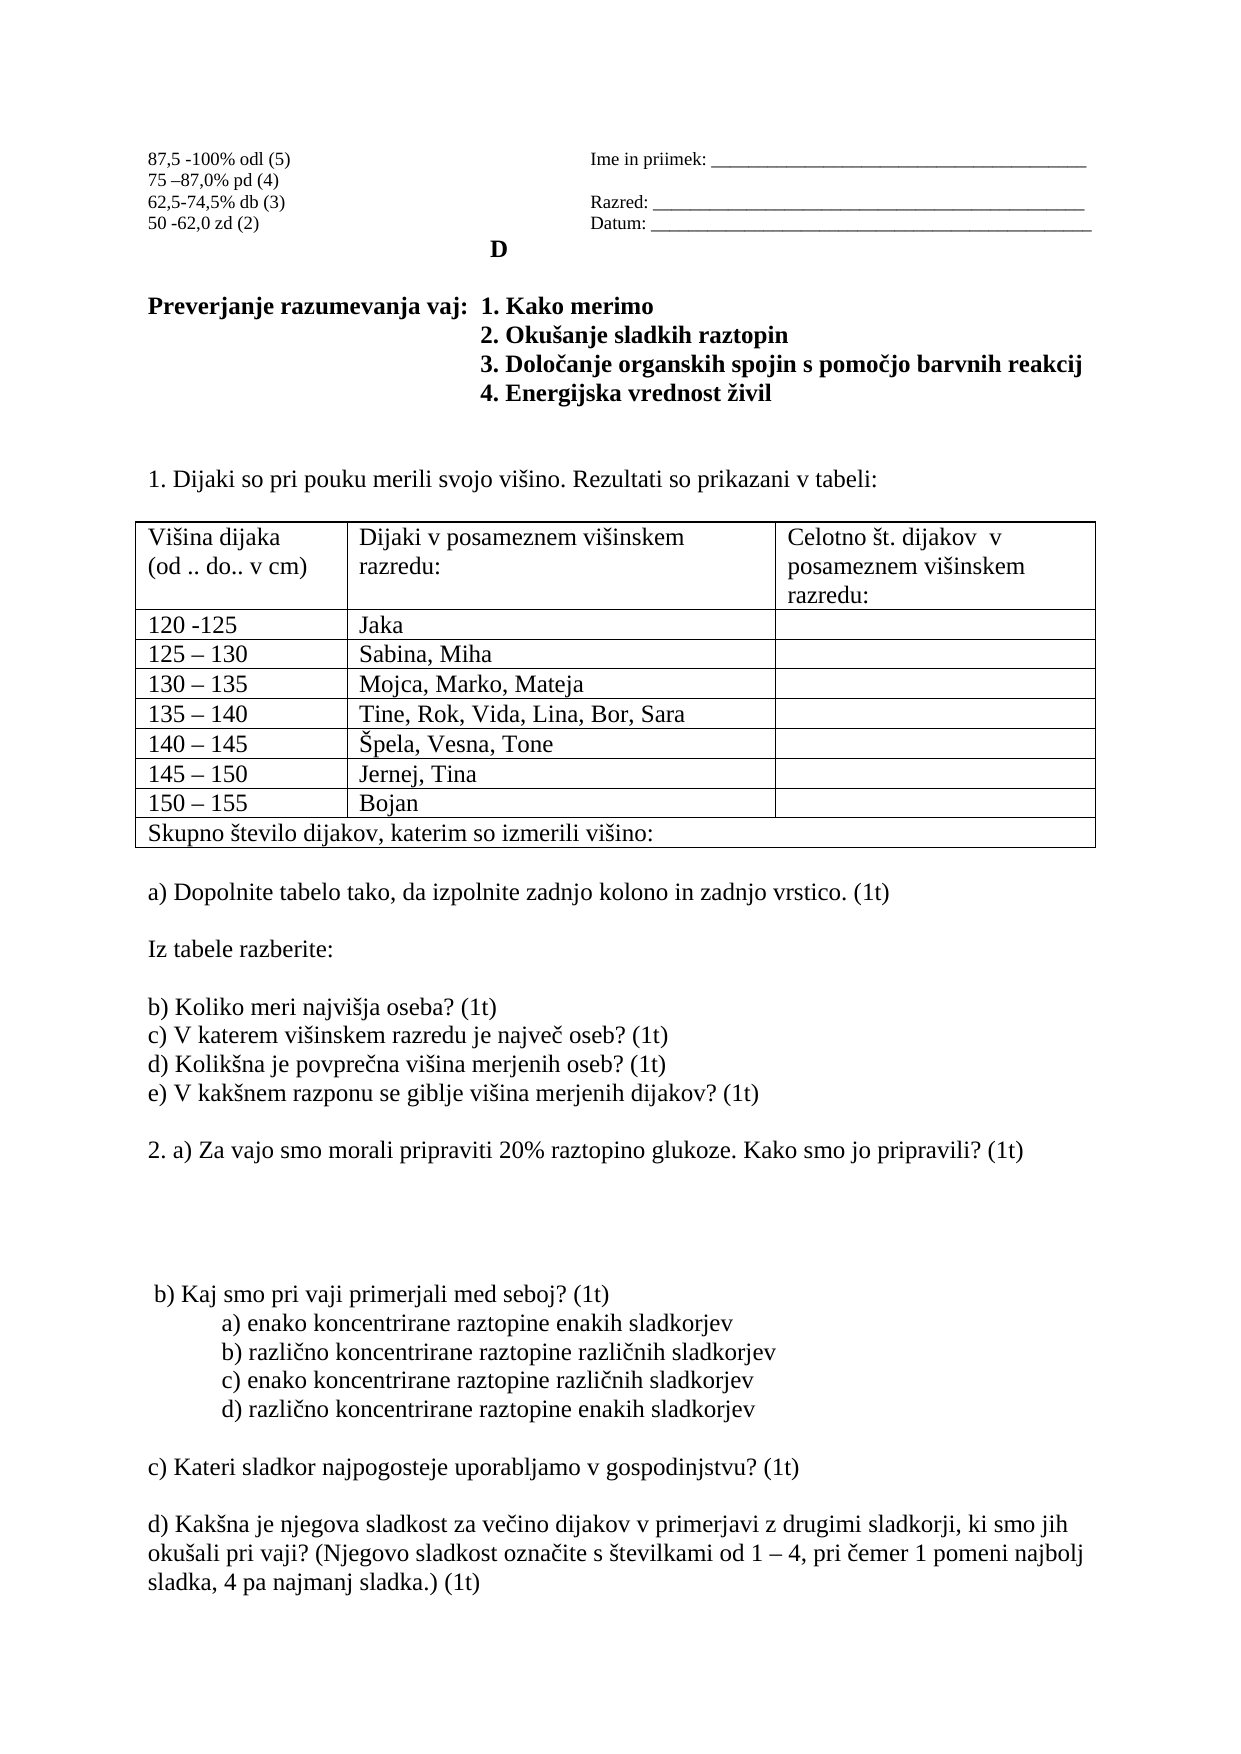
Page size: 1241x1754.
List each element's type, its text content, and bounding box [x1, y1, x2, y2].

text d) različno koncentrirane raztopine enakih sladkorjev [148, 1394, 1093, 1423]
subtitle 62,5-74,5% db (3) Razred: ______________________________________________ [148, 191, 1093, 212]
table_cell 145 – 150 [136, 759, 347, 787]
table_header Celotno št. dijakov v posameznem višinskem razredu: [776, 523, 1095, 609]
text b) Kaj smo pri vaji primerjali med seboj? (1t) [148, 1279, 1093, 1308]
text a) Dopolnite tabelo tako, da izpolnite zadnjo kolono in zadnjo vrstico. (1t) [148, 877, 1093, 906]
text Preverjanje razumevanja vaj: 1. Kako merimo [148, 291, 1093, 320]
text d) Kakšna je njegova sladkost za večino dijakov v primerjavi z drugimi sladkorji, ki smo jih okušali pri vaji? (Njegovo sladkost označite s številkami od 1 – 4, pri čemer 1 pomeni najbolj sladka, 4 pa najmanj sladka.) (1t) [148, 1509, 1093, 1596]
text a) enako koncentrirane raztopine enakih sladkorjev [148, 1308, 1093, 1337]
table_cell [776, 759, 1095, 787]
table_cell Jernej, Tina [348, 759, 775, 787]
table_cell Sabina, Miha [348, 640, 775, 668]
text 4. Energijska vrednost živil [148, 378, 1093, 406]
subtitle 87,5 -100% odl (5) Ime in priimek: ________________________________________ [148, 148, 1093, 169]
table_cell 120 -125 [136, 610, 347, 638]
text d) Kolikšna je povprečna višina merjenih oseb? (1t) [148, 1049, 1093, 1078]
text c) Kateri sladkor najpogosteje uporabljamo v gospodinjstvu? (1t) [148, 1452, 1093, 1481]
table_cell [776, 610, 1095, 638]
table_cell 150 – 155 [136, 789, 347, 817]
text 3. Določanje organskih spojin s pomočjo barvnih reakcij [148, 349, 1093, 378]
text c) V katerem višinskem razredu je največ oseb? (1t) [148, 1021, 1093, 1049]
subtitle D [148, 234, 1093, 263]
table_cell 125 – 130 [136, 640, 347, 668]
table_cell Jaka [348, 610, 775, 638]
text b) Koliko meri najvišja oseba? (1t) [148, 992, 1093, 1021]
table_cell [776, 699, 1095, 728]
table_header Višina dijaka (od .. do.. v cm) [136, 523, 347, 609]
text 1. Dijaki so pri pouku merili svojo višino. Rezultati so prikazani v tabeli: [148, 464, 1093, 493]
text Iz tabele razberite: [148, 934, 1093, 963]
table_cell 135 – 140 [136, 699, 347, 728]
table_cell [776, 640, 1095, 668]
text e) V kakšnem razponu se giblje višina merjenih dijakov? (1t) [148, 1078, 1093, 1107]
subtitle 50 -62,0 zd (2) Datum: _______________________________________________ [148, 212, 1093, 234]
text 2. Okušanje sladkih raztopin [148, 320, 1093, 349]
text b) različno koncentrirane raztopine različnih sladkorjev [148, 1337, 1093, 1366]
table_cell Skupno število dijakov, katerim so izmerili višino: [136, 818, 1095, 847]
table_cell 130 – 135 [136, 669, 347, 698]
text c) enako koncentrirane raztopine različnih sladkorjev [148, 1366, 1093, 1394]
table_cell 140 – 145 [136, 729, 347, 758]
table_cell Mojca, Marko, Mateja [348, 669, 775, 698]
table_header Dijaki v posameznem višinskem razredu: [348, 523, 775, 609]
table_cell [776, 789, 1095, 817]
text 2. a) Za vajo smo morali pripraviti 20% raztopino glukoze. Kako smo jo pripravili? (1t) [148, 1136, 1093, 1164]
table_cell Špela, Vesna, Tone [348, 729, 775, 758]
table_cell [776, 729, 1095, 758]
table_cell Tine, Rok, Vida, Lina, Bor, Sara [348, 699, 775, 728]
subtitle 75 –87,0% pd (4) [148, 169, 1093, 191]
table_cell Bojan [348, 789, 775, 817]
table_cell [776, 669, 1095, 698]
